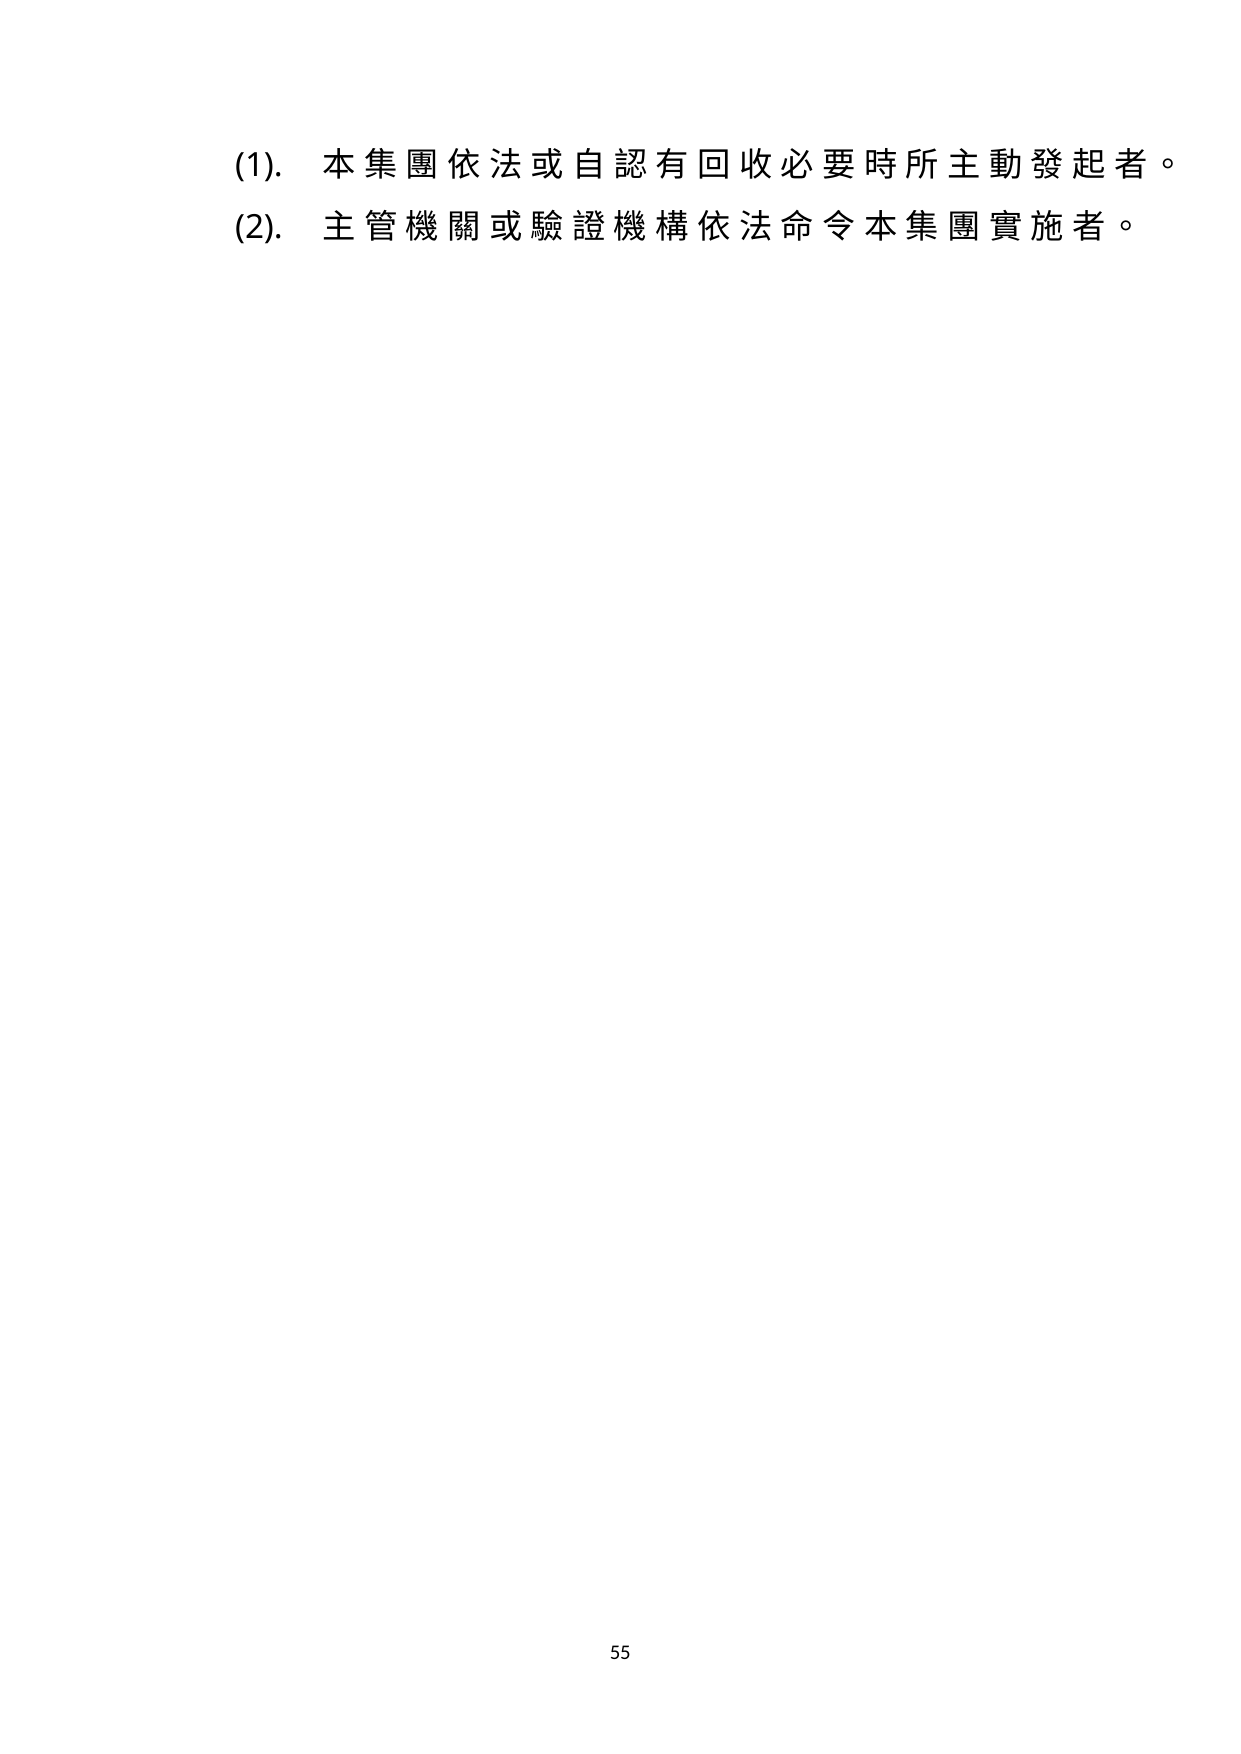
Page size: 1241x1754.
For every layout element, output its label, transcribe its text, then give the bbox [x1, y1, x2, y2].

list 主管機關或驗證機構依法命令本集團實施者。 [231, 182, 1151, 245]
list 本集團依法或自認有回收必要時所主動發起者。 [231, 120, 1151, 182]
